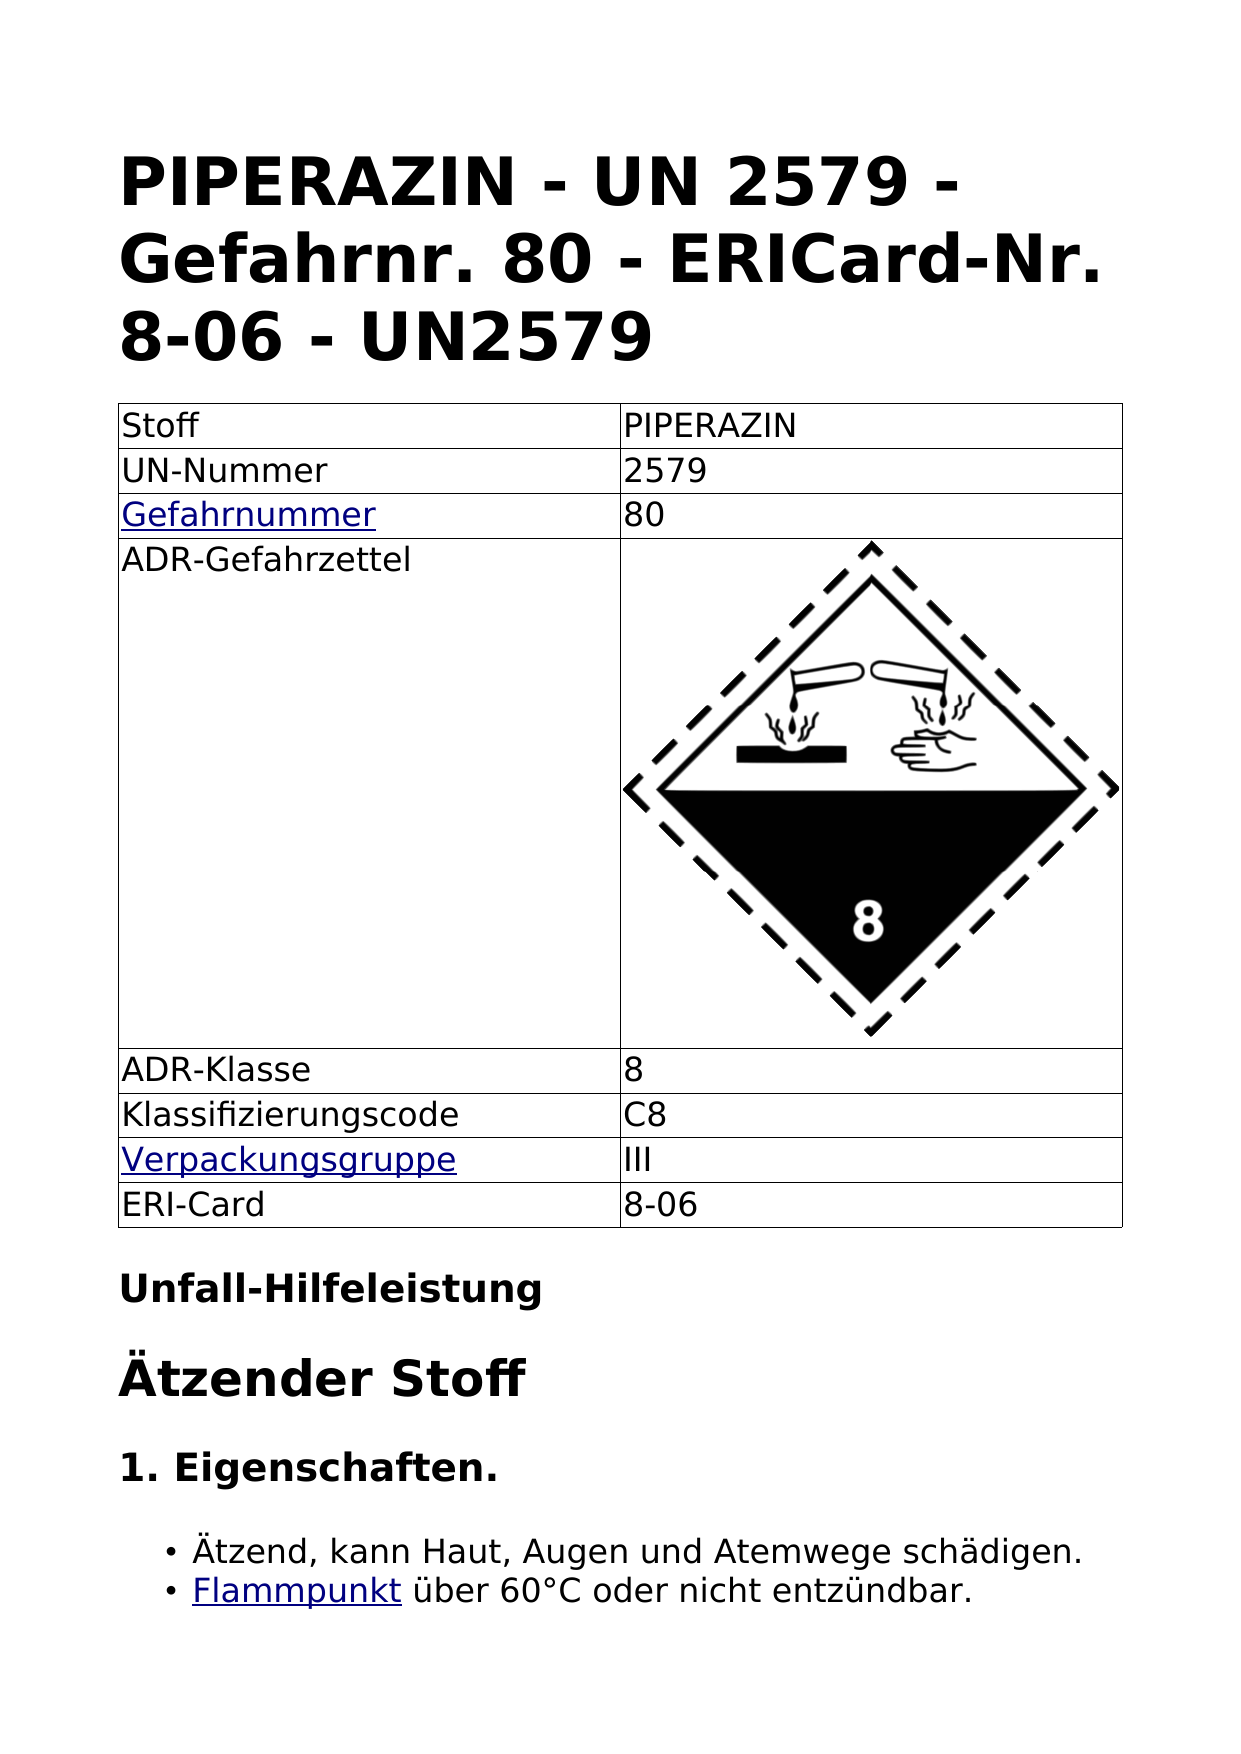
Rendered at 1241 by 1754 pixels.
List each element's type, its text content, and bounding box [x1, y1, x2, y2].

table_cell 8-06 [621, 1183, 1122, 1227]
table_cell C8 [621, 1094, 1122, 1137]
picture [622, 540, 1120, 1037]
table_cell ERI-Card [119, 1183, 620, 1227]
table_cell Gefahrnummer [119, 494, 620, 538]
list Flammpunkt über 60°C oder nicht entzündbar. [177, 1571, 1122, 1610]
table_cell III [621, 1138, 1122, 1182]
table_cell ADR-Gefahrzettel [119, 539, 620, 1048]
table_cell UN-Nummer [119, 449, 620, 493]
table_cell Klassifizierungscode [119, 1094, 620, 1137]
table_cell 8 [621, 1049, 1122, 1092]
subtitle Ätzender Stoff [118, 1349, 1122, 1408]
table_cell [621, 539, 1122, 1048]
subtitle Unfall-Hilfeleistung [118, 1267, 1122, 1312]
table_cell 2579 [621, 449, 1122, 493]
list Ätzend, kann Haut, Augen und Atemwege schädigen. [177, 1532, 1122, 1571]
table_cell 80 [621, 494, 1122, 538]
table_cell Verpackungsgruppe [119, 1138, 620, 1182]
table_cell ADR-Klasse [119, 1049, 620, 1092]
subtitle 1. Eigenschaften. [118, 1445, 1122, 1490]
table_header Stoff [119, 404, 620, 448]
table_header PIPERAZIN [621, 404, 1122, 448]
subtitle PIPERAZIN - UN 2579 - Gefahrnr. 80 - ERICard-Nr. 8-06 - UN2579 [118, 143, 1122, 376]
